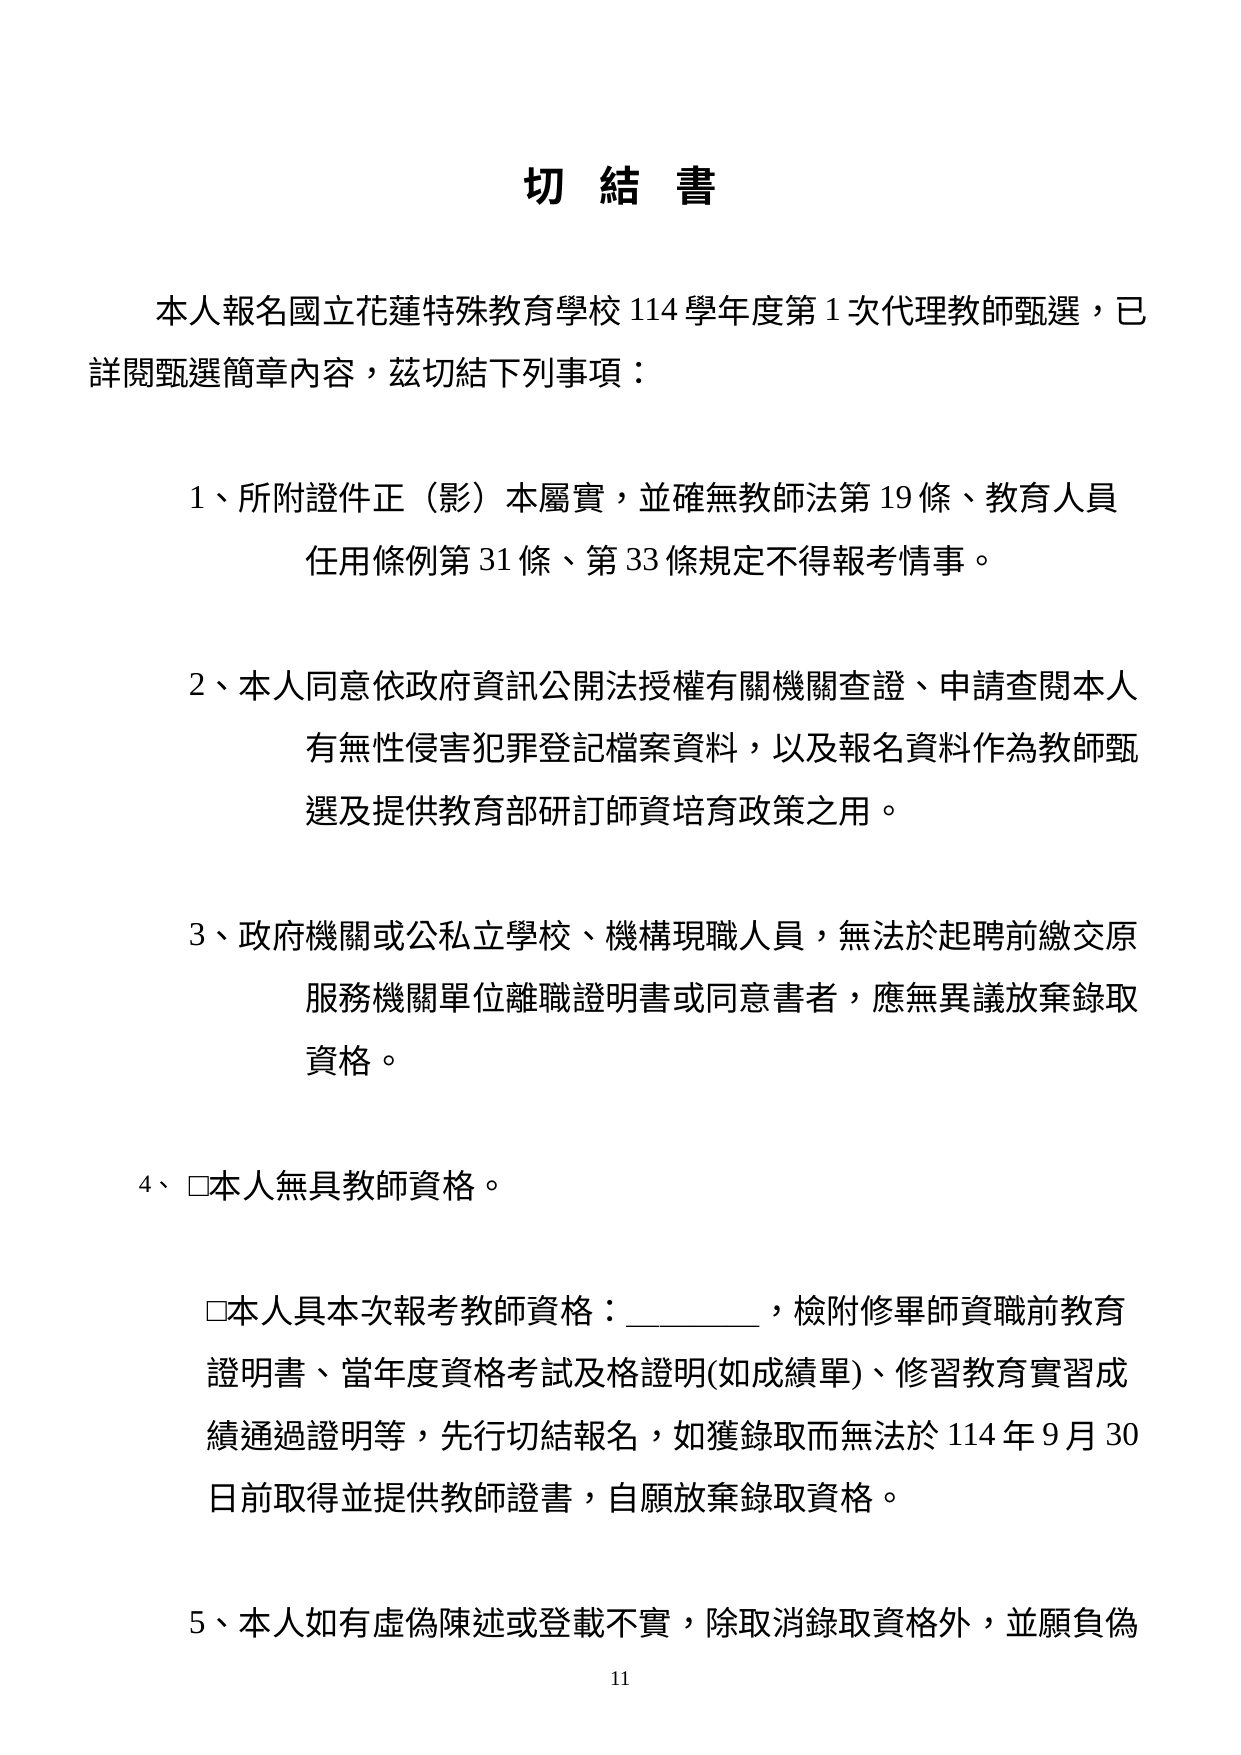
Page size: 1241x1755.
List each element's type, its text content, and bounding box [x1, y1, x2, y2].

list □本人無具教師資格。 [139, 1142, 1152, 1204]
list 政府機關或公私立學校、機構現職人員，無法於起聘前繳交原服務機關單位離職證明書或同意書者，應無異議放棄錄取資格。 [189, 892, 1152, 1079]
list 本人如有虛偽陳述或登載不實，除取消錄取資格外，並願負偽 [189, 1579, 1152, 1642]
list 本人同意依政府資訊公開法授權有關機關查證、申請查閱本人有無性侵害犯罪登記檔案資料，以及報名資料作為教師甄選及提供教育部研訂師資培育政策之用。 [189, 642, 1152, 829]
text 切結書 [89, 142, 1152, 204]
list 所附證件正（影）本屬實，並確無教師法第19條、教育人員任用條例第31條、第33條規定不得報考情事。 [189, 454, 1152, 579]
text 本人報名國立花蓮特殊教育學校114學年度第1次代理教師甄選，已詳閱甄選簡章內容，茲切結下列事項： [89, 267, 1152, 392]
text □本人具本次報考教師資格：＿＿＿＿，檢附修畢師資職前教育證明書、當年度資格考試及格證明(如成績單)、修習教育實習成績通過證明等，先行切結報名，如獲錄取而無法於114年9月30日前取得並提供教師證書，自願放棄錄取資格。 [207, 1267, 1152, 1517]
